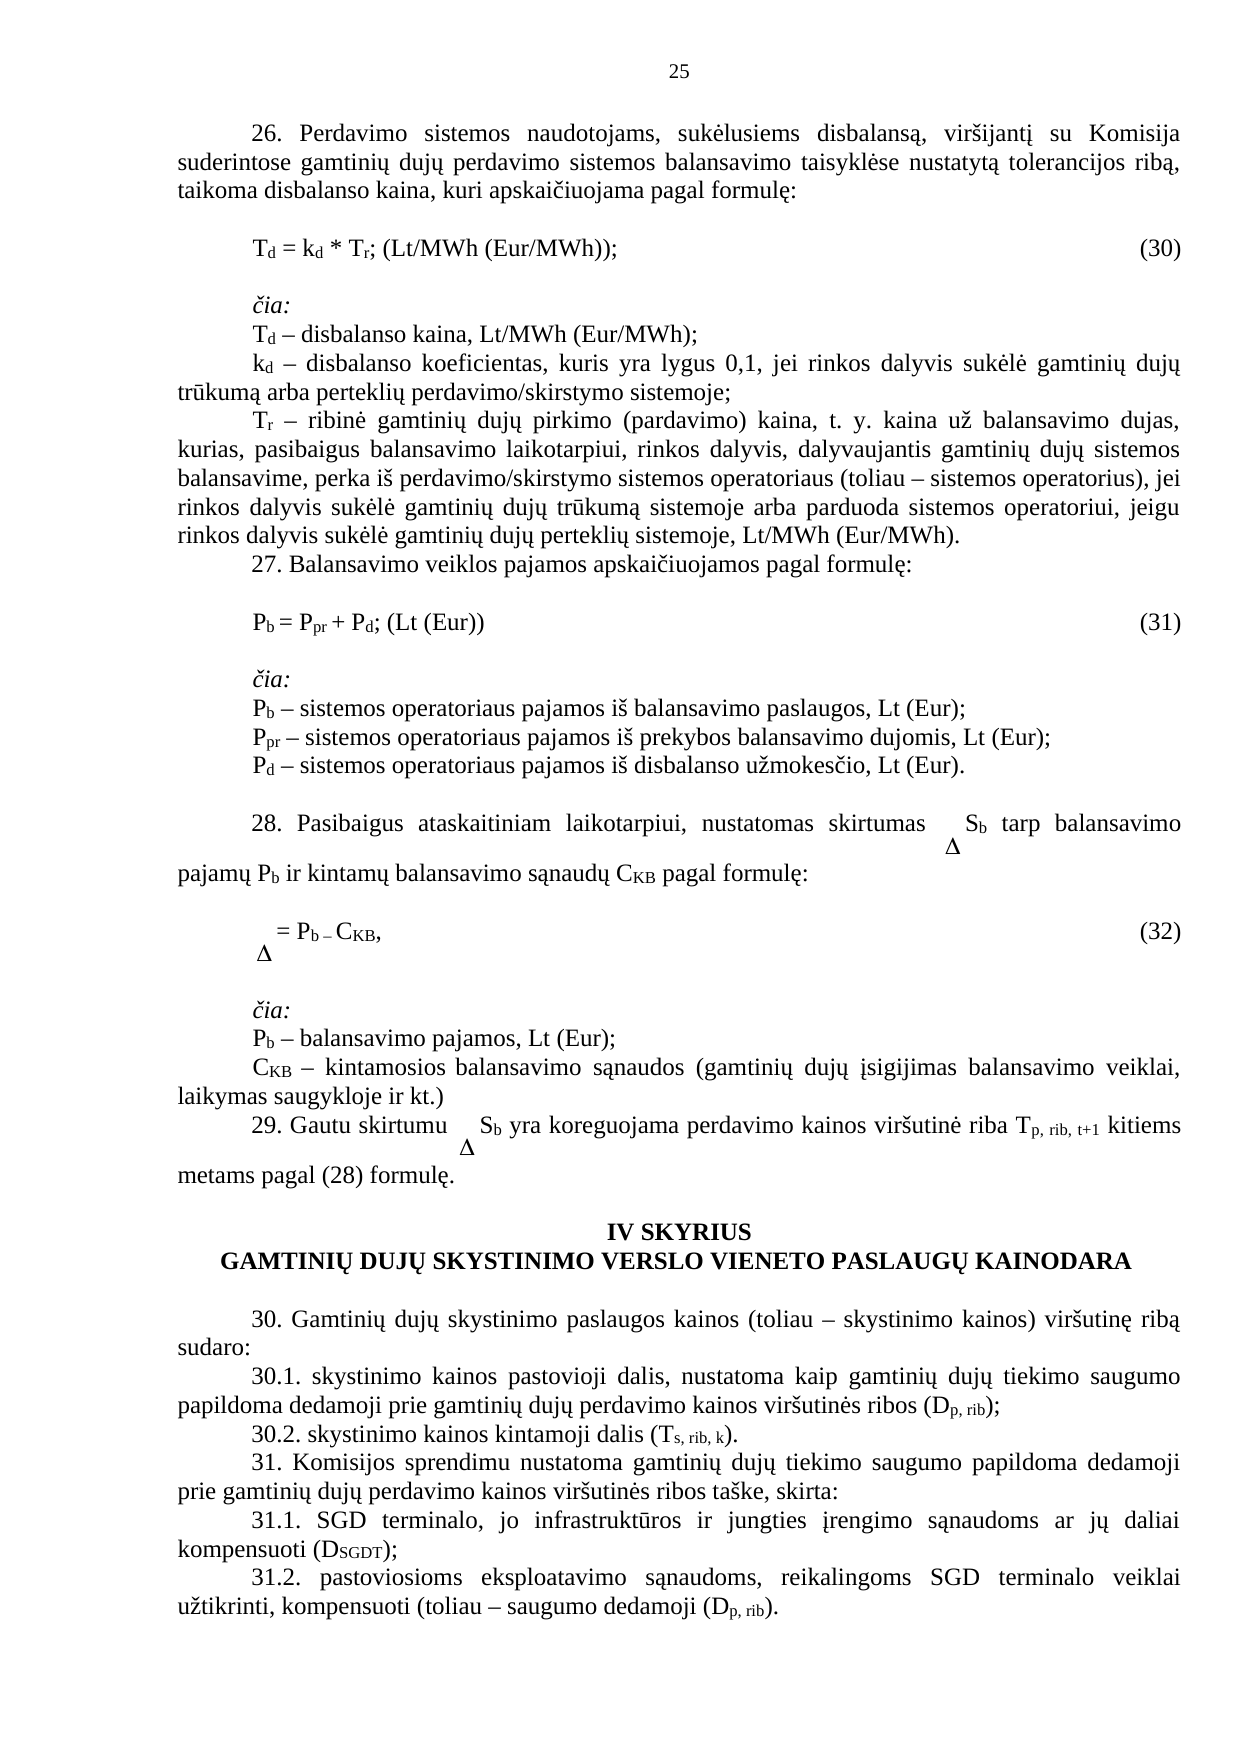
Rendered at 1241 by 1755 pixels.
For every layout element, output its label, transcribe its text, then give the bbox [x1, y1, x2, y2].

text Ppr – sistemos operatoriaus pajamos iš prekybos balansavimo dujomis, Lt (Eur); [177, 722, 1181, 751]
text 27. Balansavimo veiklos pajamos apskaičiuojamos pagal formulę: [177, 549, 1181, 578]
text 29. Gautu skirtumu Sb yra koreguojama perdavimo kainos viršutinė riba Tp, rib, t+1 kitiems metams pagal (28) formulę. [177, 1110, 1181, 1189]
text kd – disbalanso koeficientas, kuris yra lygus 0,1, jei rinkos dalyvis sukėlė gamtinių dujų trūkumą arba perteklių perdavimo/skirstymo sistemoje; [177, 348, 1181, 406]
text 30.1. skystinimo kainos pastovioji dalis, nustatoma kaip gamtinių dujų tiekimo saugumo papildoma dedamoji prie gamtinių dujų perdavimo kainos viršutinės ribos (Dp, rib); [177, 1361, 1181, 1419]
text Td = kd * Tr; (Lt/MWh (Eur/MWh)); (30) [177, 233, 1181, 262]
text čia: [177, 664, 1181, 693]
text čia: [177, 995, 1181, 1023]
text čia: [177, 291, 1181, 319]
text Pb – sistemos operatoriaus pajamos iš balansavimo paslaugos, Lt (Eur); [177, 693, 1181, 722]
text 30. Gamtinių dujų skystinimo paslaugos kainos (toliau – skystinimo kainos) viršutinę ribą sudaro: [177, 1304, 1181, 1361]
text Pb = Ppr + Pd; (Lt (Eur)) (31) [177, 607, 1181, 636]
text CKB – kintamosios balansavimo sąnaudos (gamtinių dujų įsigijimas balansavimo veiklai, laikymas saugykloje ir kt.) [177, 1052, 1181, 1110]
text 30.2. skystinimo kainos kintamoji dalis (Ts, rib, k). [177, 1419, 1181, 1447]
text = Pb – CKB, (32) [177, 916, 1181, 966]
text GAMTINIŲ DUJŲ SKYSTINIMO VERSLO VIENETO PASLAUGŲ KAINODARA [177, 1246, 1181, 1275]
text 31.1. SGD terminalo, jo infrastruktūros ir jungties įrengimo sąnaudoms ar jų daliai kompensuoti (DSGDT); [177, 1505, 1181, 1562]
text 31.2. pastoviosioms eksploatavimo sąnaudoms, reikalingoms SGD terminalo veiklai užtikrinti, kompensuoti (toliau – saugumo dedamoji (Dp, rib). [177, 1562, 1181, 1620]
text Tr – ribinė gamtinių dujų pirkimo (pardavimo) kaina, t. y. kaina už balansavimo dujas, kurias, pasibaigus balansavimo laikotarpiui, rinkos dalyvis, dalyvaujantis gamtinių dujų sistemos balansavime, perka iš perdavimo/skirstymo sistemos operatoriaus (toliau – sistemos operatorius), jei rinkos dalyvis sukėlė gamtinių dujų trūkumą sistemoje arba parduoda sistemos operatoriui, jeigu rinkos dalyvis sukėlė gamtinių dujų perteklių sistemoje, Lt/MWh (Eur/MWh). [177, 406, 1181, 549]
text Pd – sistemos operatoriaus pajamos iš disbalanso užmokesčio, Lt (Eur). [177, 751, 1181, 779]
text Pb – balansavimo pajamos, Lt (Eur); [177, 1023, 1181, 1052]
text 28. Pasibaigus ataskaitiniam laikotarpiui, nustatomas skirtumas Sb tarp balansavimo pajamų Pb ir kintamų balansavimo sąnaudų CKB pagal formulę: [177, 808, 1181, 887]
text 26. Perdavimo sistemos naudotojams, sukėlusiems disbalansą, viršijantį su Komisija suderintose gamtinių dujų perdavimo sistemos balansavimo taisyklėse nustatytą tolerancijos ribą, taikoma disbalanso kaina, kuri apskaičiuojama pagal formulę: [177, 118, 1181, 204]
text 31. Komisijos sprendimu nustatoma gamtinių dujų tiekimo saugumo papildoma dedamoji prie gamtinių dujų perdavimo kainos viršutinės ribos taške, skirta: [177, 1447, 1181, 1505]
text IV SKYRIUS [177, 1217, 1181, 1246]
text Td – disbalanso kaina, Lt/MWh (Eur/MWh); [177, 319, 1181, 348]
